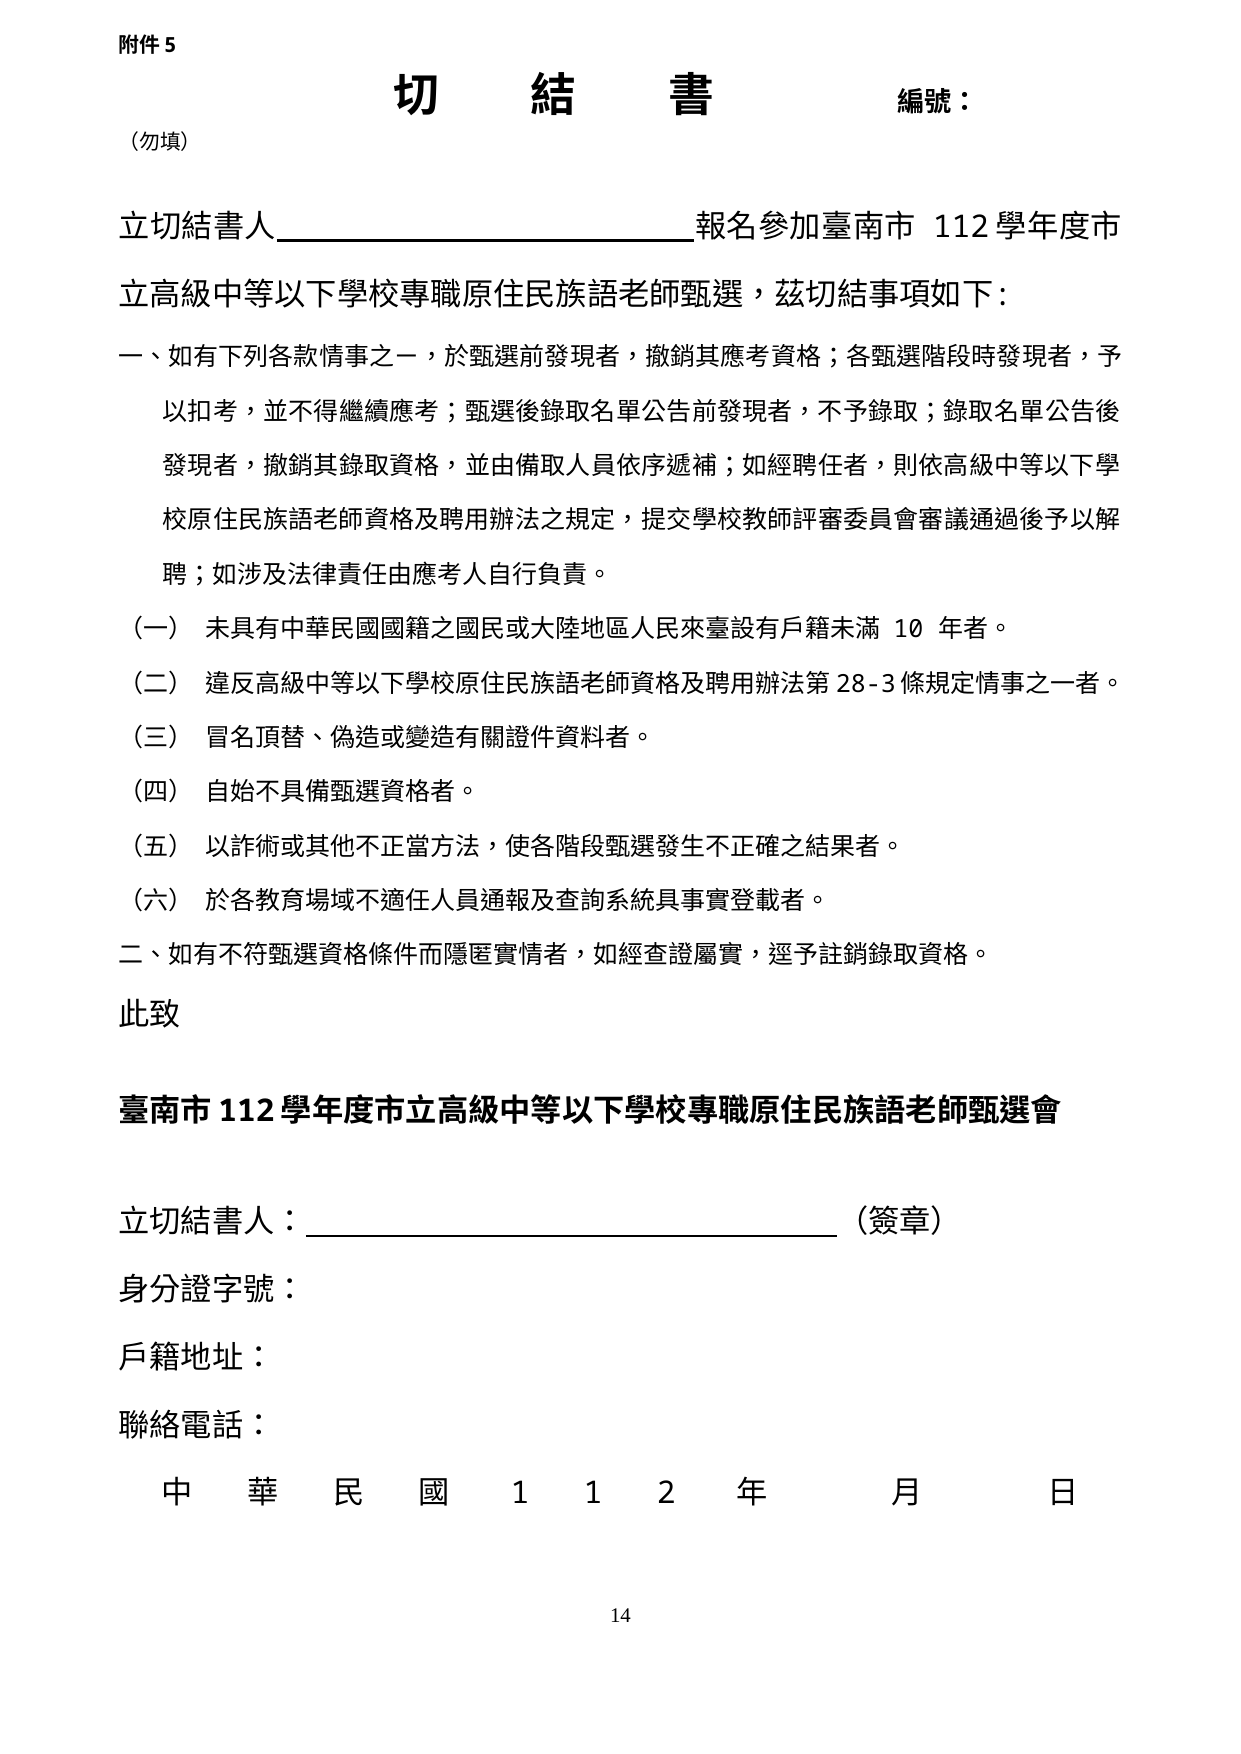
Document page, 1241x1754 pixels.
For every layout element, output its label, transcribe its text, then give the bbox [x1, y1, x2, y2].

text 立切結書人： （簽章） [118, 1196, 1122, 1242]
text （五） 以詐術或其他不正當方法，使各階段甄選發生不正確之結果者。 [118, 826, 1122, 862]
text （一） 未具有中華民國國籍之國民或大陸地區人民來臺設有戶籍未滿 10 年者。 [118, 609, 1122, 645]
text 切 結 書 編號： （勿填） [118, 59, 1122, 155]
text 二、如有不符甄選資格條件而隱匿實情者，如經查證屬實，逕予註銷錄取資格。 [118, 935, 1122, 971]
text （四） 自始不具備甄選資格者。 [118, 772, 1122, 808]
text （三） 冒名頂替、偽造或變造有關證件資料者。 [118, 717, 1122, 754]
text 一、如有下列各款情事之ㄧ，於甄選前發現者，撤銷其應考資格；各甄選階段時發現者，予以扣考，並不得繼續應考；甄選後錄取名單公告前發現者，不予錄取；錄取名單公告後發現者，撤銷其錄取資格，並由備取人員依序遞補；如經聘任者，則依高級中等以下學校原住民族語老師資格及聘用辦法之規定，提交學校教師評審委員會審議通過後予以解聘；如涉及法律責任由應考人自行負責。 [118, 337, 1122, 591]
text 此致 [118, 989, 1122, 1034]
text 身分證字號： [118, 1264, 1122, 1309]
text 立切結書人 報名參加臺南市 112學年度市立高級中等以下學校專職原住民族語老師甄選，茲切結事項如下: [118, 201, 1122, 314]
text 臺南市112學年度市立高級中等以下學校專職原住民族語老師甄選會 [118, 1086, 1122, 1131]
text 聯絡電話： [118, 1400, 1122, 1445]
text 戶籍地址： [118, 1332, 1122, 1377]
text 中華民國112年 月 日 [118, 1468, 1122, 1513]
text （二） 違反高級中等以下學校原住民族語老師資格及聘用辦法第28-3條規定情事之一者。 [118, 663, 1122, 699]
text （六） 於各教育場域不適任人員通報及查詢系統具事實登載者。 [118, 881, 1122, 917]
text 附件5 [118, 28, 1122, 59]
